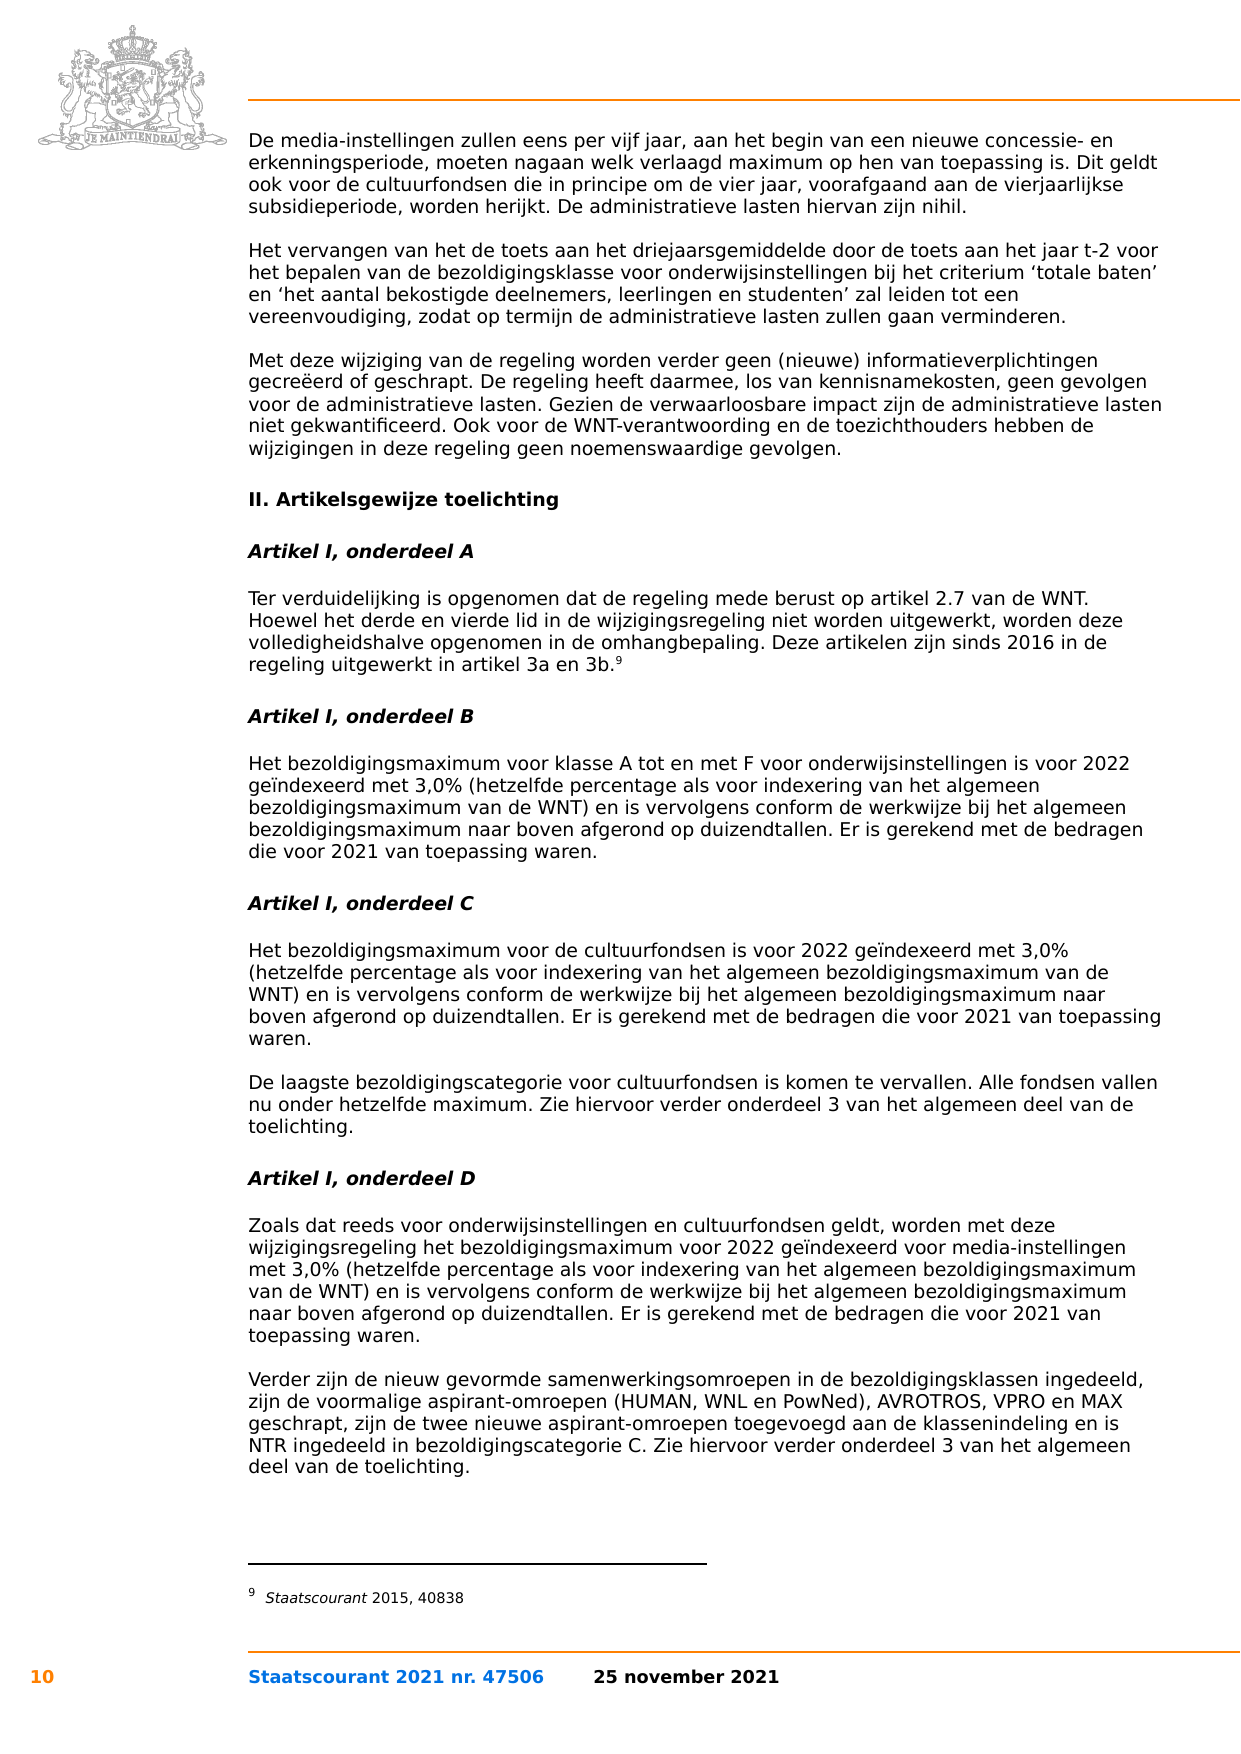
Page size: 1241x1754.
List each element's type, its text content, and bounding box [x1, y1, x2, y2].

subtitle Artikel I, onderdeel D [248, 1168, 1163, 1190]
text Staatscourant 2015, 40838 [248, 1586, 1163, 1608]
text Verder zijn de nieuw gevormde samenwerkingsomroepen in de bezoldigingsklassen ingedeeld, zijn de voormalige aspirant-omroepen (HUMAN, WNL en PowNed), AVROTROS, VPRO en MAX geschrapt, zijn de twee nieuwe aspirant-omroepen toegevoegd aan de klassenindeling en is NTR ingedeeld in bezoldigingscategorie C. Zie hiervoor verder onderdeel 3 van het algemeen deel van de toelichting. [248, 1368, 1163, 1478]
text Ter verduidelijking is opgenomen dat de regeling mede berust op artikel 2.7 van de WNT. Hoewel het derde en vierde lid in de wijzigingsregeling niet worden uitgewerkt, worden deze volledigheidshalve opgenomen in de omhangbepaling. Deze artikelen zijn sinds 2016 in de regeling uitgewerkt in artikel 3a en 3b. [248, 588, 1163, 676]
text Zoals dat reeds voor onderwijsinstellingen en cultuurfondsen geldt, worden met deze wijzigingsregeling het bezoldigingsmaximum voor 2022 geïndexeerd voor media-instellingen met 3,0% (hetzelfde percentage als voor indexering van het algemeen bezoldigingsmaximum van de WNT) en is vervolgens conform de werkwijze bij het algemeen bezoldigingsmaximum naar boven afgerond op duizendtallen. Er is gerekend met de bedragen die voor 2021 van toepassing waren. [248, 1215, 1163, 1347]
text De laagste bezoldigingscategorie voor cultuurfondsen is komen te vervallen. Alle fondsen vallen nu onder hetzelfde maximum. Zie hiervoor verder onderdeel 3 van het algemeen deel van de toelichting. [248, 1072, 1163, 1138]
picture [38, 25, 227, 150]
text Het bezoldigingsmaximum voor klasse A tot en met F voor onderwijsinstellingen is voor 2022 geïndexeerd met 3,0% (hetzelfde percentage als voor indexering van het algemeen bezoldigingsmaximum van de WNT) en is vervolgens conform de werkwijze bij het algemeen bezoldigingsmaximum naar boven afgerond op duizendtallen. Er is gerekend met de bedragen die voor 2021 van toepassing waren. [248, 753, 1163, 863]
subtitle Artikel I, onderdeel B [248, 706, 1163, 728]
text Het vervangen van het de toets aan het driejaarsgemiddelde door de toets aan het jaar t-2 voor het bepalen van de bezoldigingsklasse voor onderwijsinstellingen bij het criterium ‘totale baten’ en ‘het aantal bekostigde deelnemers, leerlingen en studenten’ zal leiden tot een vereenvoudiging, zodat op termijn de administratieve lasten zullen gaan verminderen. [248, 240, 1163, 328]
text De media-instellingen zullen eens per vijf jaar, aan het begin van een nieuwe concessie- en erkenningsperiode, moeten nagaan welk verlaagd maximum op hen van toepassing is. Dit geldt ook voor de cultuurfondsen die in principe om de vier jaar, voorafgaand aan de vierjaarlijkse subsidieperiode, worden herijkt. De administratieve lasten hiervan zijn nihil. [248, 130, 1163, 218]
text Met deze wijziging van de regeling worden verder geen (nieuwe) informatieverplichtingen gecreëerd of geschrapt. De regeling heeft daarmee, los van kennisnamekosten, geen gevolgen voor de administratieve lasten. Gezien de verwaarloosbare impact zijn de administratieve lasten niet gekwantificeerd. Ook voor de WNT-verantwoording en de toezichthouders hebben de wijzigingen in deze regeling geen noemenswaardige gevolgen. [248, 349, 1163, 459]
text Het bezoldigingsmaximum voor de cultuurfondsen is voor 2022 geïndexeerd met 3,0% (hetzelfde percentage als voor indexering van het algemeen bezoldigingsmaximum van de WNT) en is vervolgens conform de werkwijze bij het algemeen bezoldigingsmaximum naar boven afgerond op duizendtallen. Er is gerekend met de bedragen die voor 2021 van toepassing waren. [248, 940, 1163, 1050]
subtitle Artikel I, onderdeel C [248, 893, 1163, 915]
subtitle Artikel I, onderdeel A [248, 541, 1163, 563]
subtitle II. Artikelsgewijze toelichting [248, 489, 1163, 511]
